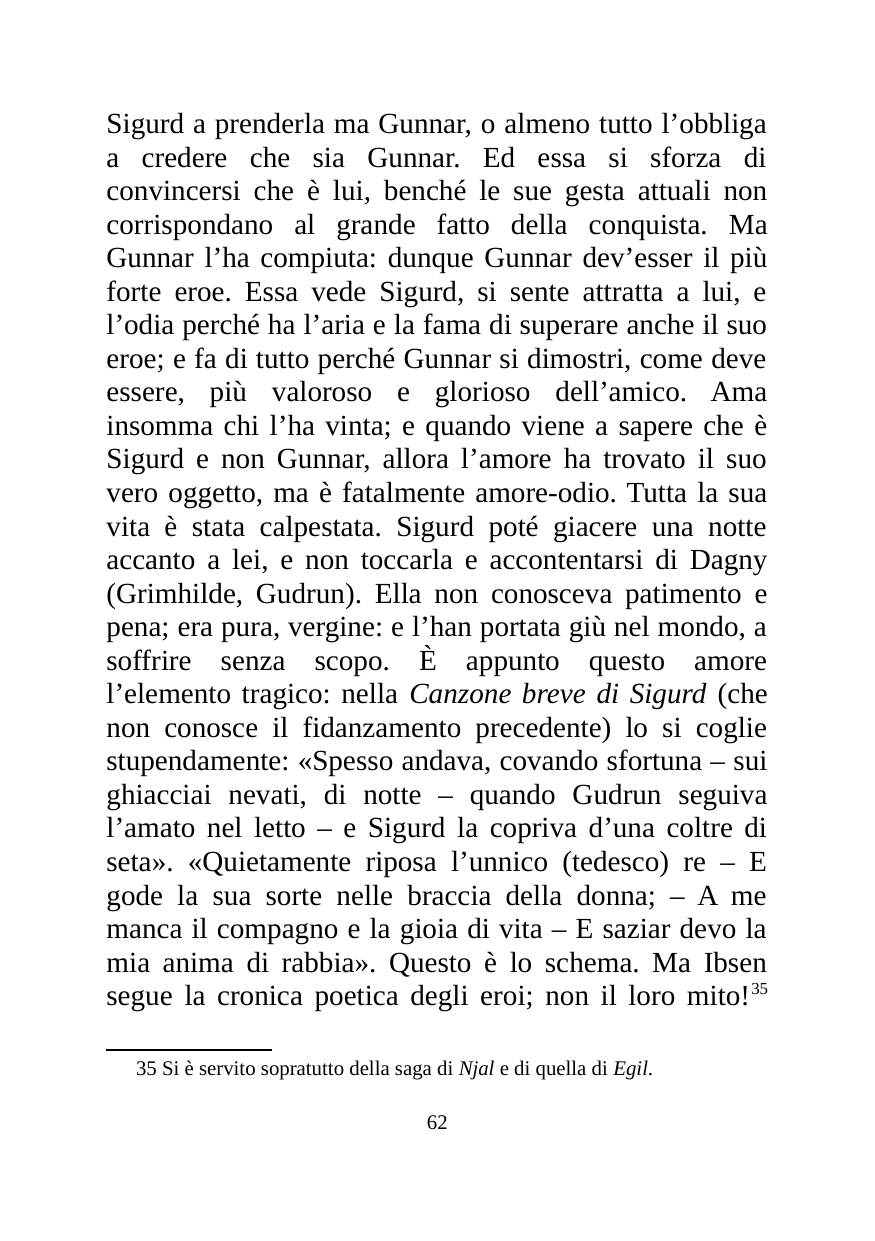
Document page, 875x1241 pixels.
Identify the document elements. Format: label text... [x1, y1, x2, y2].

text Si è servito sopratutto della saga di Njal e di quella di Egil. [106, 1056, 768, 1080]
text Non ha nessun senso far qui la critica delle varie versioni della saga, e sopratutto stabilire se è antecedente quella che narra d’un Sigurd fidanzato a Brunhilde e poi dimentico (per filtro o no) di lei con Grimhilde, o l’altra in cui egli conosce Brunhilde soltanto quando la vince per il cognato. Qui importa come Ibsen ha visto; e se non sbaglio il suo occhio poetico ha compreso la vera essenza drammatica, viva, anche se a volte contradditoria, in tutte le saghe sigfridee. Hjördis (Brunhilde) non ama Sigurd, ma ama l’eroe che l’ha conquistata e non l’ha toccata. Lo amava inconsciamente prima ancora che venisse. Non è stato Sigurd a prenderla ma Gunnar, o almeno tutto l’obbliga a credere che sia Gunnar. Ed essa si sforza di convincersi che è lui, benché le sue gesta attuali non corrispondano al grande fatto della conquista. Ma Gunnar l’ha compiuta: dunque Gunnar dev’esser il più forte eroe. Essa vede Sigurd, si sente attratta a lui, e l’odia perché ha l’aria e la fama di superare anche il suo eroe; e fa di tutto perché Gunnar si dimostri, come deve essere, più valoroso e glorioso dell’amico. Ama insomma chi l’ha vinta; e quando viene a sapere che è Sigurd e non Gunnar, allora l’amore ha trovato il suo vero oggetto, ma è fatalmente amore-odio. Tutta la sua vita è stata calpestata. Sigurd poté giacere una notte accanto a lei, e non toccarla e accontentarsi di Dagny (Grimhilde, Gudrun). Ella non conosceva patimento e pena; era pura, vergine: e l’han portata giù nel mondo, a soffrire senza scopo. È appunto questo amore l’elemento tragico: nella Canzone breve di Sigurd (che non conosce il fidanzamento precedente) lo si coglie stupendamente: «Spesso andava, covando sfortuna – sui ghiacciai nevati, di notte – quando Gudrun seguiva l’amato nel letto – e Sigurd la copriva d’una coltre di seta». «Quietamente riposa l’unnico (tedesco) re – E gode la sua sorte nelle braccia della donna; – A me manca il compagno e la gioia di vita – E saziar devo la mia anima di rabbia». Questo è lo schema. Ma Ibsen segue la cronica poetica degli eroi; non il loro mito! Non ci sono per lui elementi misteriosi e magici, perché racconta di fatti vichingi visti da un uomo moderno, non con i loro occhi. L’oscurità fitta della notte gli fa l’ufficio della cappa invisibile; non crede all’amor lontano di Gunnar per Brunhilde, perché la fama non gli par dato sufficente. Hjördis (Brunhilde) vive nella corte di Oernuf, sorella d’adozione di Dagny. E Sigurd, fratello d’armi di Gunnar, la conquista per lui; non passando attraverso il fuoco purificatore, ma ammazzando un orso legato a guardia della sua camera. E Hjördis non è realmente una Valchiria, che deve vendicare la sua eternità, spenta invano, contro tutta la famiglia che l’ingannò; ma una virago terribile, che odia tutta la schiatta di Oernulf perché egli le uccise il padre. È figlia d’un eroe e d’un sangue più pagano e più aspro, che non ha conosciuto, neanche di sentimento, il cristianesimo. E già in questo «imborghesimento» razionalista della realtà mitica, noi cominciamo ad assistere allo sforzo magnifico e durissimo di Ibsen di far rientrare nella cotidianità il «tremendo». (Ma ci vorrà della strada per arrivare a Edda Gabler). Ed è in quest’ambiente razionale che nell’amore di Hjördis per Sigurd si possono conciliare le due versioni mitiche: Hjördis già lo amava, conoscendolo di persona, quand’egli assieme a Gunnar, venne ospite in casa del suo padre adottivo Oernulf. Pensando a lui, il fortissimo, ella aveva preteso come condizione nuziale l’ammazzamento dell’orso. E Sigurd l’aveva anche ucciso, ma per amore e sotto il nome di Gunnar. [106, 106, 768, 1012]
